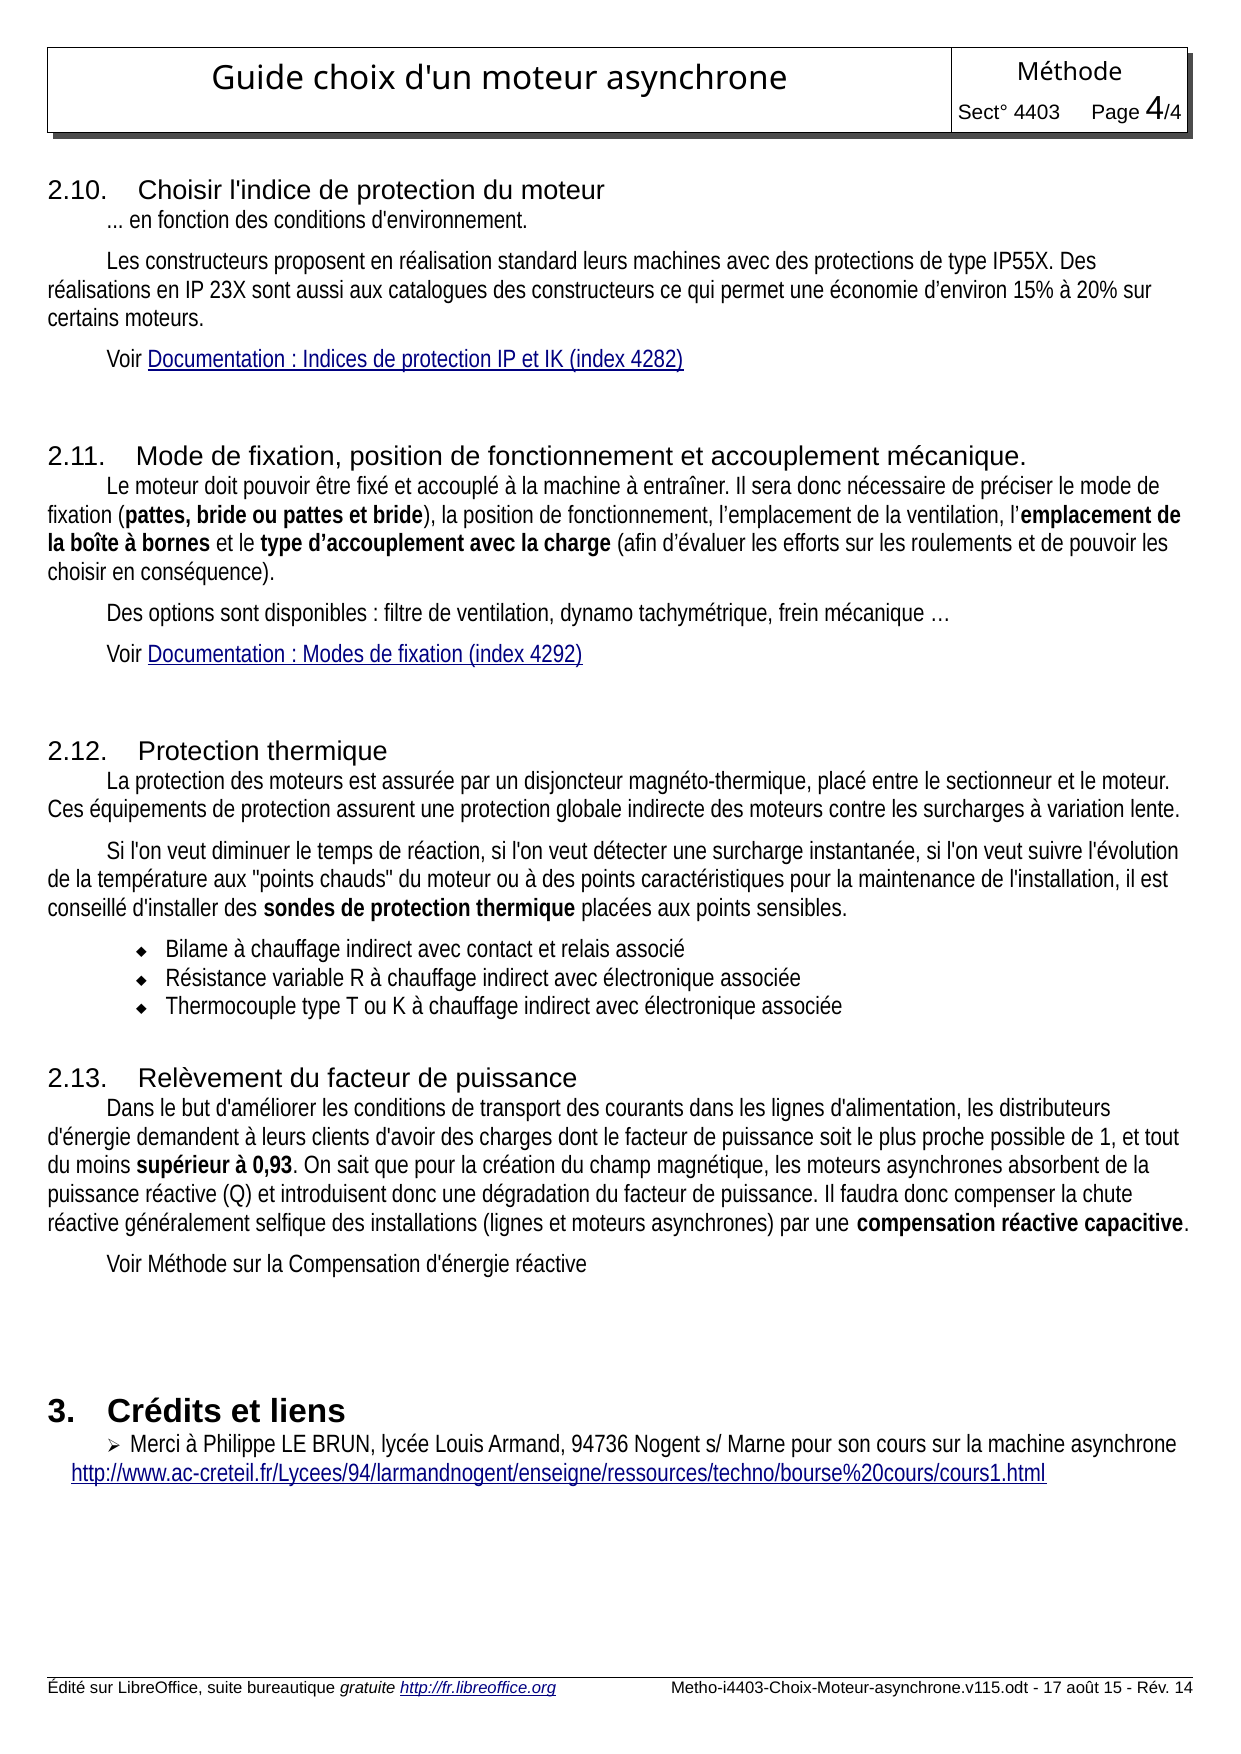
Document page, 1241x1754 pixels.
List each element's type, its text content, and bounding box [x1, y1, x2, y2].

subtitle Choisir l'indice de protection du moteur [47, 174, 1193, 205]
subtitle Mode de fixation, position de fonctionnement et accouplement mécanique. [47, 440, 1193, 471]
text Le moteur doit pouvoir être fixé et accouplé à la machine à entraîner. Il sera donc nécessaire de préciser le mode de fixation (pattes, bride ou pattes et bride), la position de fonctionnement, l’emplacement de la ventilation, l’emplacement de la boîte à bornes et le type d’accouplement avec la charge (afin d’évaluer les efforts sur les roulements et de pouvoir les choisir en conséquence). [47, 471, 1193, 586]
text Des options sont disponibles : filtre de ventilation, dynamo tachymétrique, frein mécanique … [47, 598, 1193, 627]
text ... en fonction des conditions d'environnement. [47, 205, 1193, 233]
text Dans le but d'améliorer les conditions de transport des courants dans les lignes d'alimentation, les distributeurs d'énergie demandent à leurs clients d'avoir des charges dont le facteur de puissance soit le plus proche possible de 1, et tout du moins supérieur à 0,93. On sait que pour la création du champ magnétique, les moteurs asynchrones absorbent de la puissance réactive (Q) et introduisent donc une dégradation du facteur de puissance. Il faudra donc compenser la chute réactive généralement selfique des installations (lignes et moteurs asynchrones) par une compensation réactive capacitive. [47, 1093, 1193, 1236]
list Merci à Philippe LE BRUN, lycée Louis Armand, 94736 Nogent s/ Marne pour son cours sur la machine asynchrone http://www.ac-creteil.fr/Lycees/94/larmandnogent/enseigne/ressources/techno/bourse%20cours/cours1.html [47, 1429, 1193, 1487]
subtitle Protection thermique [47, 734, 1193, 766]
text Si l'on veut diminuer le temps de réaction, si l'on veut détecter une surcharge instantanée, si l'on veut suivre l'évolution de la température aux "points chauds" du moteur ou à des points caractéristiques pour la maintenance de l'installation, il est conseillé d'installer des sondes de protection thermique placées aux points sensibles. [47, 836, 1193, 922]
text La protection des moteurs est assurée par un disjoncteur magnéto-thermique, placé entre le sectionneur et le moteur. Ces équipements de protection assurent une protection globale indirecte des moteurs contre les surcharges à variation lente. [47, 766, 1193, 823]
list Résistance variable R à chauffage indirect avec électronique associée [106, 963, 1193, 991]
text Voir Documentation : Modes de fixation (index 4292) [47, 639, 1193, 668]
text Voir Méthode sur la Compensation d'énergie réactive [47, 1249, 1193, 1277]
subtitle Crédits et liens [47, 1391, 1193, 1429]
text Les constructeurs proposent en réalisation standard leurs machines avec des protections de type IP55X. Des réalisations en IP 23X sont aussi aux catalogues des constructeurs ce qui permet une économie d’environ 15% à 20% sur certains moteurs. [47, 246, 1193, 332]
list Bilame à chauffage indirect avec contact et relais associé [106, 934, 1193, 963]
text Voir Documentation : Indices de protection IP et IK (index 4282) [47, 344, 1193, 373]
list Thermocouple type T ou K à chauffage indirect avec électronique associée [106, 991, 1193, 1020]
subtitle Relèvement du facteur de puissance [47, 1062, 1193, 1093]
